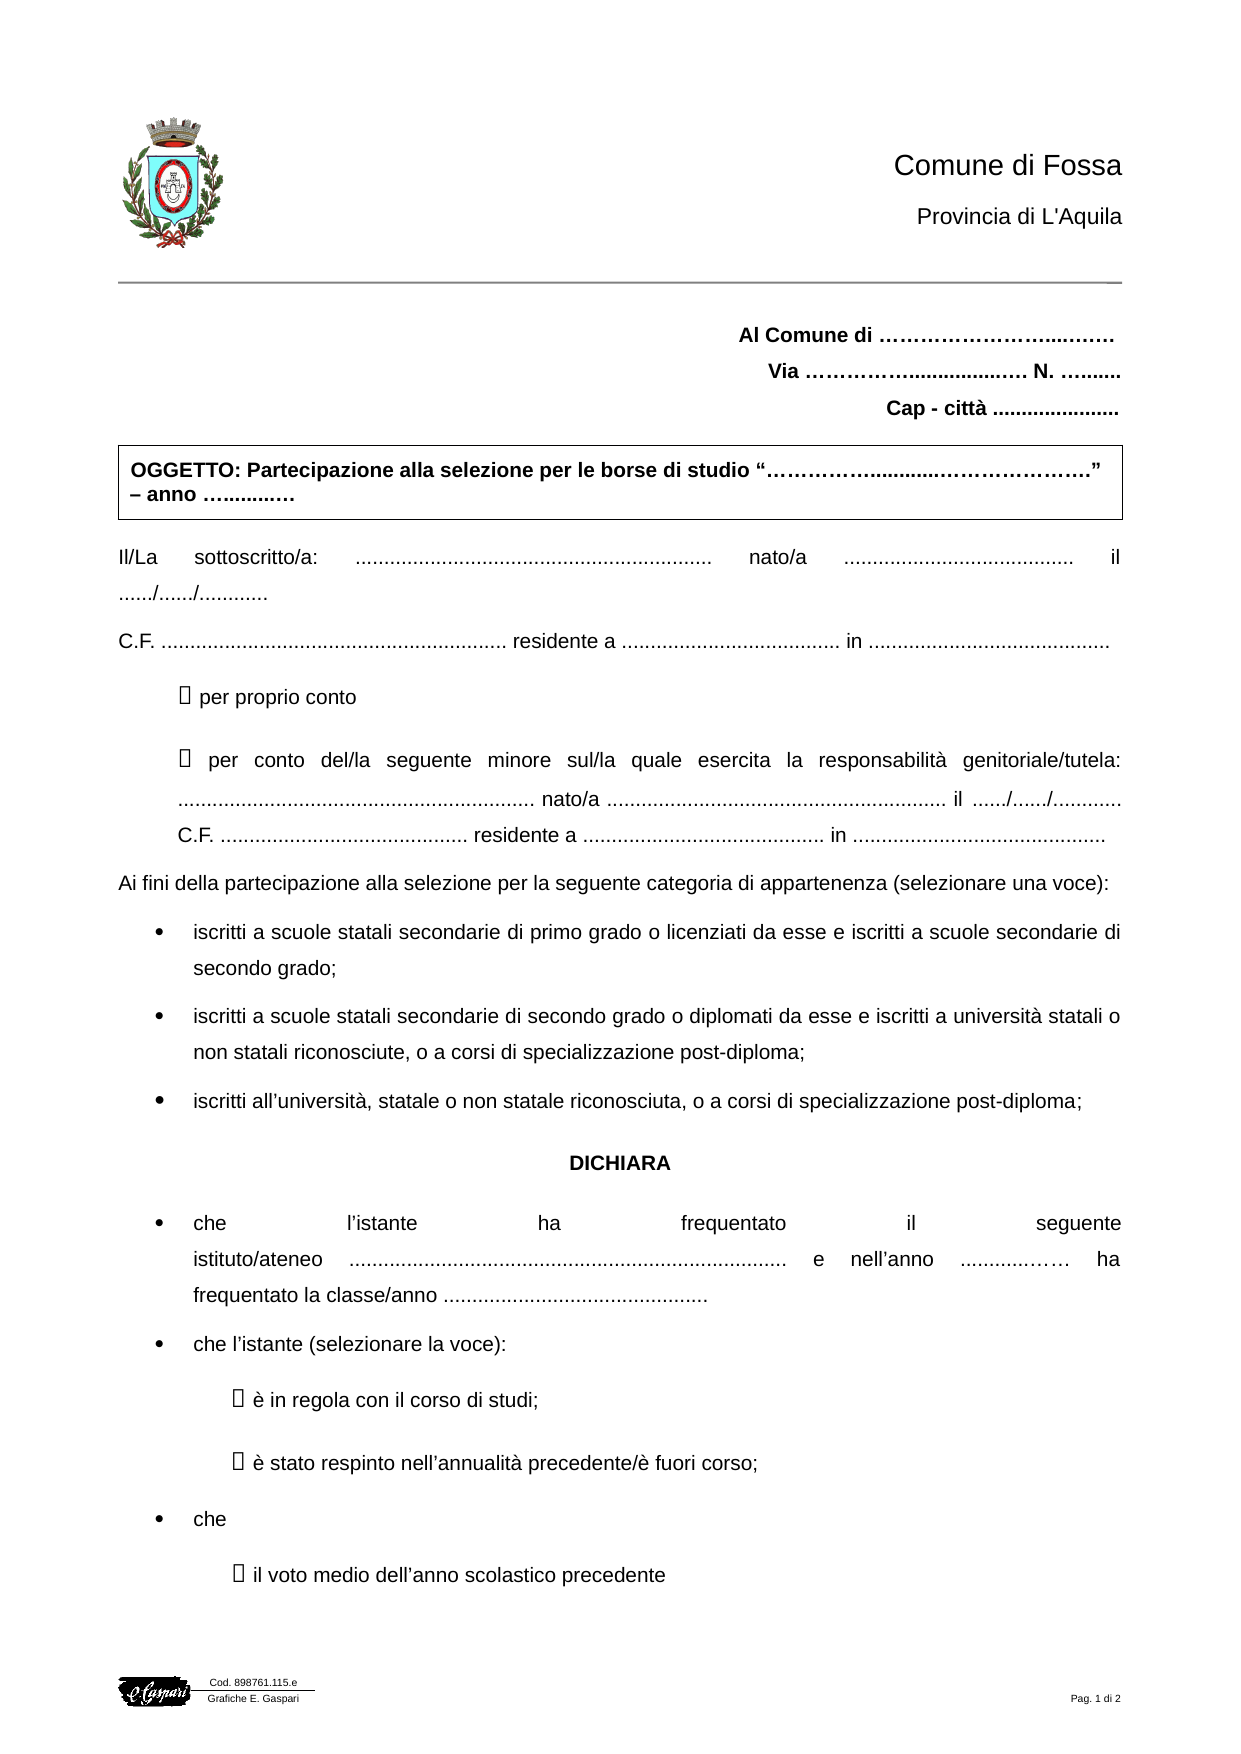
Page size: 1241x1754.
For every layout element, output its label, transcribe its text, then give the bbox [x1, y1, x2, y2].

list che l’istante (selezionare la voce): [156, 1332, 1122, 1356]
text Ai fini della partecipazione alla selezione per la seguente categoria di appartenenza (selezionare una voce): [118, 871, 1122, 895]
text Cap - città ...................... [235, 396, 1122, 419]
text Al Comune di ……………………....….… [235, 323, 1122, 347]
text Provincia di L'Aquila [224, 203, 1122, 229]
list  il voto medio dell’anno scolastico precedente [231, 1556, 1122, 1590]
list che [156, 1507, 1122, 1531]
list che l’istante ha frequentato il seguente istituto/ateneo ............................................................................ e nell’anno ............…… ha frequentato la classe/anno .............................................. [156, 1211, 1122, 1307]
picture [117, 1675, 191, 1707]
picture [122, 117, 224, 248]
text  per conto del/la seguente minore sul/la quale esercita la responsabilità genitoriale/tutela: .............................................................. nato/a ........................................................... il ....../....../............ C.F. ........................................... residente a .......................................... in ............................................ [177, 741, 1122, 847]
table_header OGGETTO: Partecipazione alla selezione per le borse di studio “……………............………………….” – anno ….........… [119, 446, 1122, 518]
text DICHIARA [118, 1150, 1122, 1174]
list  è stato respinto nell’annualità precedente/è fuori corso; [231, 1444, 1122, 1478]
list iscritti all’università, statale o non statale riconosciuta, o a corsi di specializzazione post-diploma; [156, 1089, 1122, 1113]
text  è in regola con il corso di studi; [231, 1380, 1122, 1414]
list iscritti a scuole statali secondarie di secondo grado o diplomati da esse e iscritti a università statali o non statali riconosciute, o a corsi di specializzazione post-diploma; [156, 1004, 1122, 1064]
text  per proprio conto [177, 677, 1122, 711]
text Il/La sottoscritto/a: .............................................................. nato/a ........................................ il ....../....../............ [118, 544, 1122, 604]
text C.F. ............................................................ residente a ...................................... in .......................................... [118, 629, 1122, 653]
list iscritti a scuole statali secondarie di primo grado o licenziati da esse e iscritti a scuole secondarie di secondo grado; [156, 920, 1122, 980]
text Comune di Fossa [224, 148, 1122, 181]
text Via ……………................…. N. …....... [235, 359, 1122, 383]
